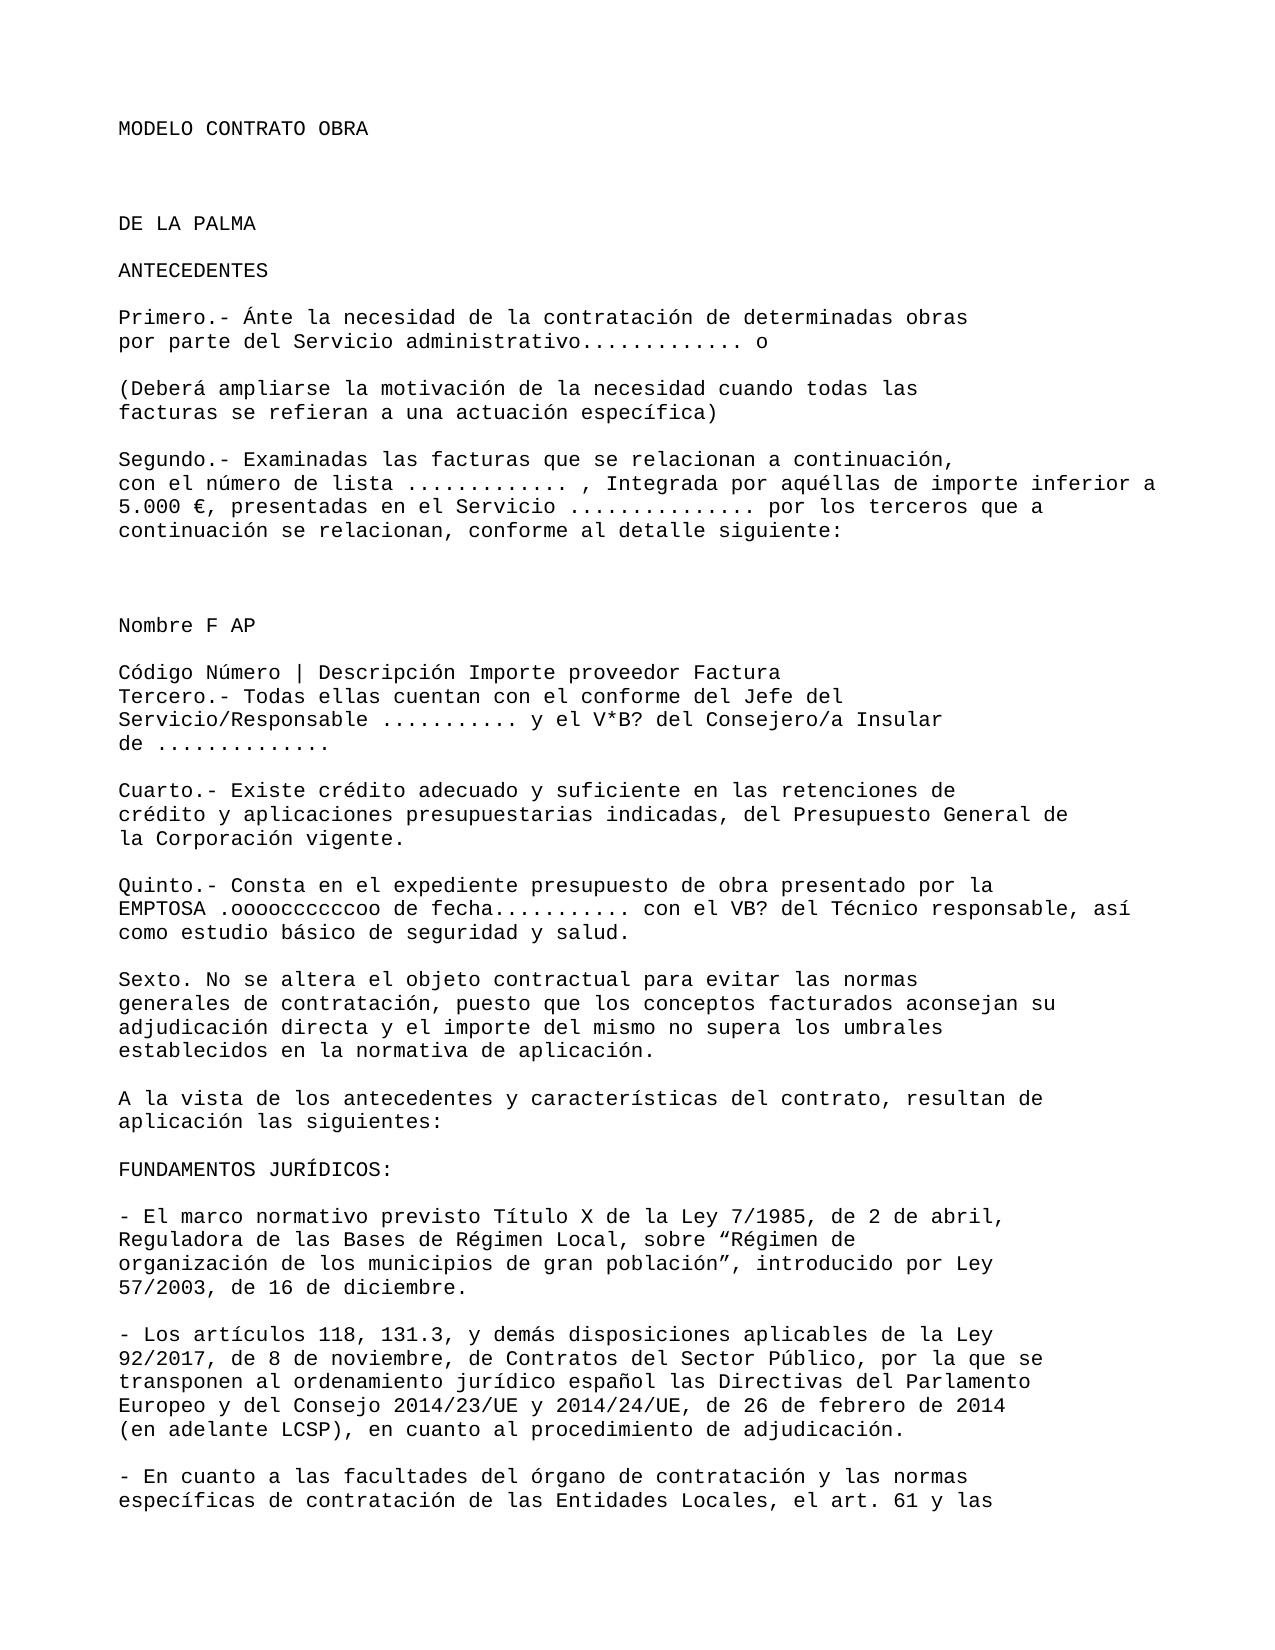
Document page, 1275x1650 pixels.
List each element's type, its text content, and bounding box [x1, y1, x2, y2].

text específicas de contratación de las Entidades Locales, el art. 61 y las [118, 1489, 1157, 1513]
text (Deberá ampliarse la motivación de la necesidad cuando todas las [118, 378, 1157, 402]
text Cuarto.- Existe crédito adecuado y suficiente en las retenciones de [118, 780, 1157, 804]
text transponen al ordenamiento jurídico español las Directivas del Parlamento [118, 1371, 1157, 1395]
text ANTECEDENTES [118, 260, 1157, 284]
text Primero.- Ánte la necesidad de la contratación de determinadas obras [118, 307, 1157, 331]
text como estudio básico de seguridad y salud. [118, 922, 1157, 946]
text establecidos en la normativa de aplicación. [118, 1040, 1157, 1064]
text (en adelante LCSP), en cuanto al procedimiento de adjudicación. [118, 1419, 1157, 1442]
text facturas se refieran a una actuación específica) [118, 402, 1157, 426]
text A la vista de los antecedentes y características del contrato, resultan de [118, 1088, 1157, 1111]
text Código Número | Descripción Importe proveedor Factura [118, 662, 1157, 686]
text por parte del Servicio administrativo............. o [118, 331, 1157, 354]
text continuación se relacionan, conforme al detalle siguiente: [118, 520, 1157, 544]
text EMPTOSA .ooooccccccoo de fecha........... con el VB? del Técnico responsable, así [118, 898, 1157, 922]
text adjudicación directa y el importe del mismo no supera los umbrales [118, 1017, 1157, 1040]
text 92/2017, de 8 de noviembre, de Contratos del Sector Público, por la que se [118, 1348, 1157, 1371]
text Europeo y del Consejo 2014/23/UE y 2014/24/UE, de 26 de febrero de 2014 [118, 1395, 1157, 1419]
text - En cuanto a las facultades del órgano de contratación y las normas [118, 1466, 1157, 1489]
text 57/2003, de 16 de diciembre. [118, 1277, 1157, 1300]
text Segundo.- Examinadas las facturas que se relacionan a continuación, [118, 449, 1157, 473]
text organización de los municipios de gran población”, introducido por Ley [118, 1253, 1157, 1277]
text Quinto.- Consta en el expediente presupuesto de obra presentado por la [118, 875, 1157, 898]
text Sexto. No se altera el objeto contractual para evitar las normas [118, 969, 1157, 993]
text Nombre F AP [118, 615, 1157, 638]
text generales de contratación, puesto que los conceptos facturados aconsejan su [118, 993, 1157, 1017]
text con el número de lista ............. , Integrada por aquéllas de importe inferior a [118, 473, 1157, 496]
text la Corporación vigente. [118, 827, 1157, 851]
text FUNDAMENTOS JURÍDICOS: [118, 1158, 1157, 1182]
text - Los artículos 118, 131.3, y demás disposiciones aplicables de la Ley [118, 1324, 1157, 1348]
text 5.000 €, presentadas en el Servicio ............... por los terceros que a [118, 496, 1157, 520]
text Tercero.- Todas ellas cuentan con el conforme del Jefe del [118, 686, 1157, 709]
text aplicación las siguientes: [118, 1111, 1157, 1135]
text Reguladora de las Bases de Régimen Local, sobre “Régimen de [118, 1229, 1157, 1253]
text MODELO CONTRATO OBRA [118, 118, 1157, 142]
text - El marco normativo previsto Título X de la Ley 7/1985, de 2 de abril, [118, 1206, 1157, 1229]
text DE LA PALMA [118, 213, 1157, 236]
text Servicio/Responsable ........... y el V*B? del Consejero/a Insular de .............. [118, 709, 1157, 757]
text crédito y aplicaciones presupuestarias indicadas, del Presupuesto General de [118, 804, 1157, 827]
